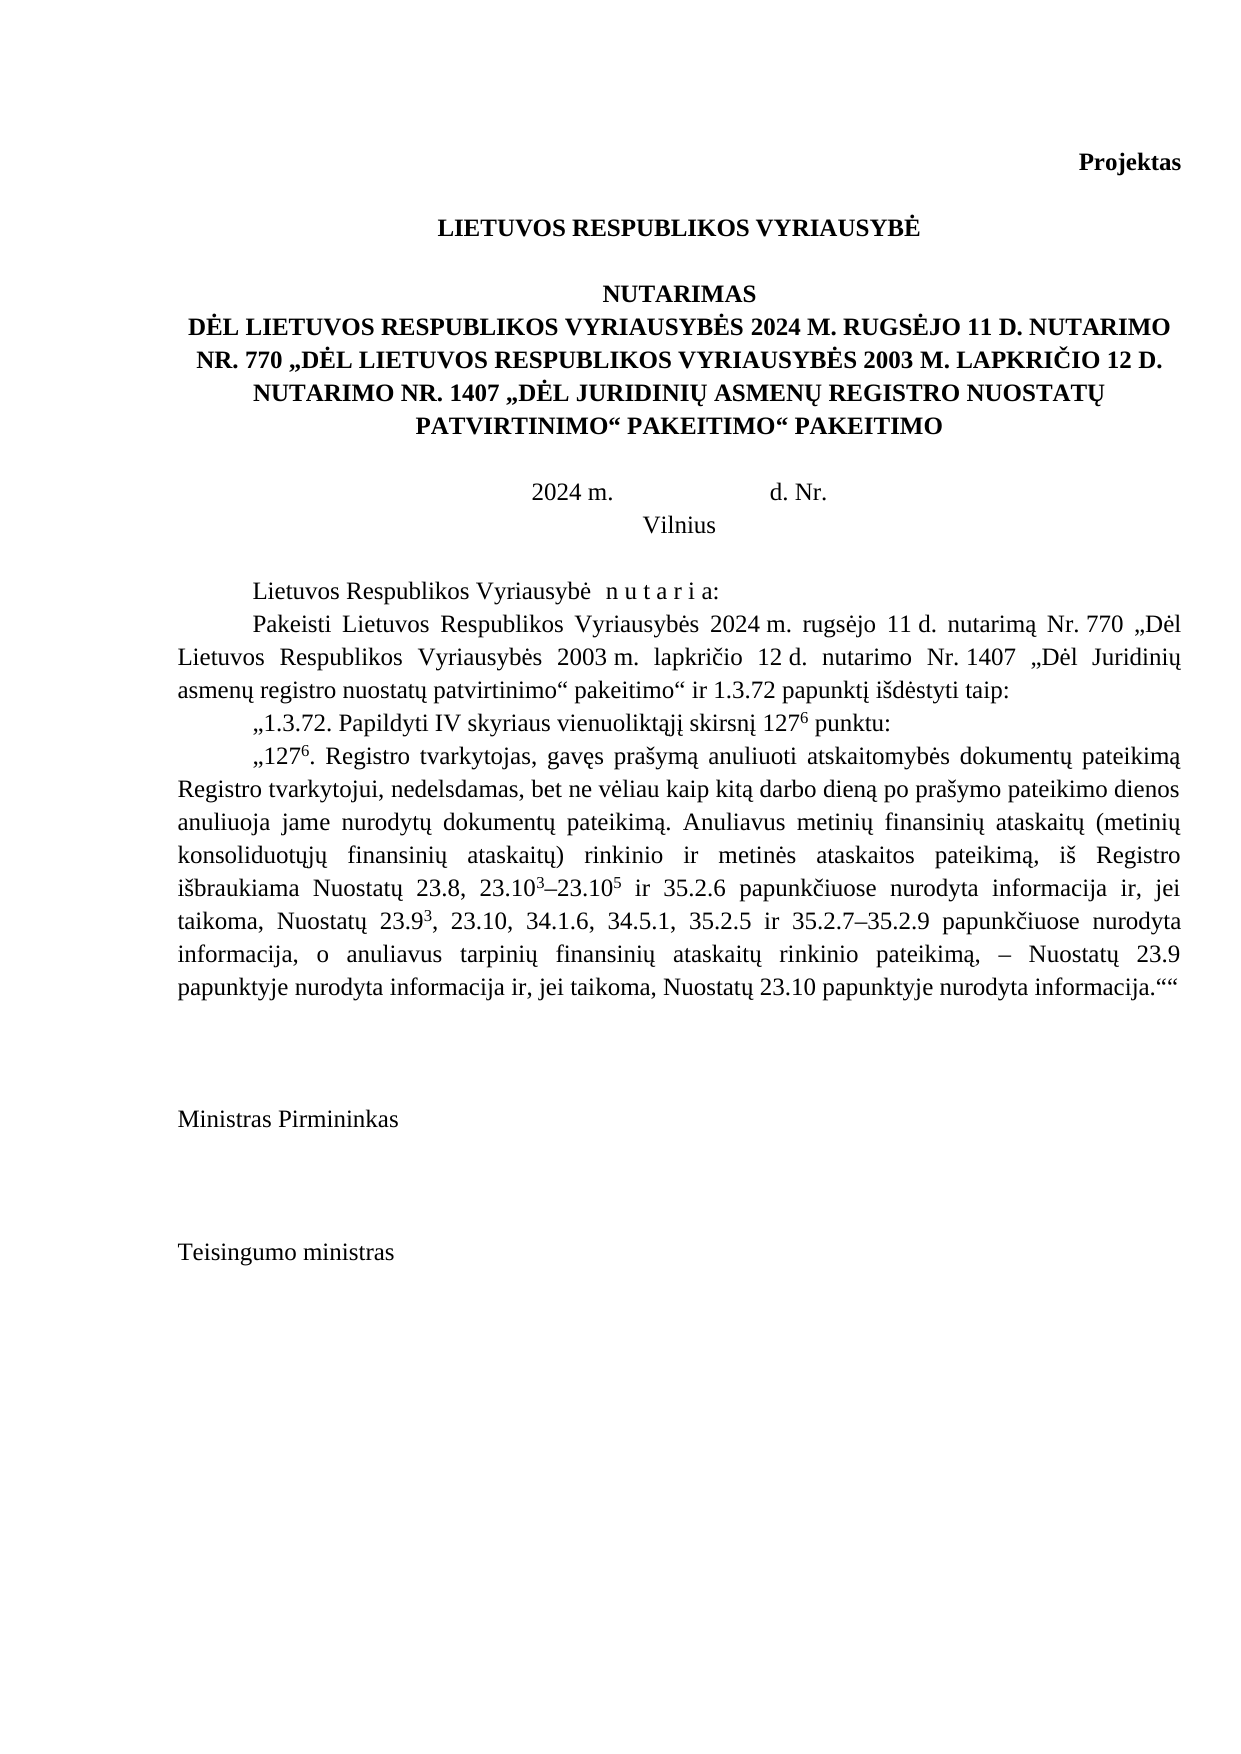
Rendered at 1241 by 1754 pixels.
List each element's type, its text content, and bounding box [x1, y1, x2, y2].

text „1276. Registro tvarkytojas, gavęs prašymą anuliuoti atskaitomybės dokumentų pateikimą Registro tvarkytojui, nedelsdamas, bet ne vėliau kaip kitą darbo dieną po prašymo pateikimo dienos anuliuoja jame nurodytų dokumentų pateikimą. Anuliavus metinių finansinių ataskaitų (metinių konsoliduotųjų finansinių ataskaitų) rinkinio ir metinės ataskaitos pateikimą, iš Registro išbraukiama Nuostatų 23.8, 23.103–23.105 ir 35.2.6 papunkčiuose nurodyta informacija ir, jei taikoma, Nuostatų 23.93, 23.10, 34.1.6, 34.5.1, 35.2.5 ir 35.2.7–35.2.9 papunkčiuose nurodyta informacija, o anuliavus tarpinių finansinių ataskaitų rinkinio pateikimą, – Nuostatų 23.9 papunktyje nurodyta informacija ir, jei taikoma, Nuostatų 23.10 papunktyje nurodyta informacija.““ [177, 741, 1181, 1001]
text LIETUVOS RESPUBLIKOS VYRIAUSYBĖ [177, 213, 1181, 242]
text Vilnius [177, 510, 1181, 539]
text Lietuvos Respublikos Vyriausybė nutaria: [177, 576, 1181, 605]
text Pakeisti Lietuvos Respublikos Vyriausybės 2024 m. rugsėjo 11 d. nutarimą Nr. 770 „Dėl Lietuvos Respublikos Vyriausybės 2003 m. lapkričio 12 d. nutarimo Nr. 1407 „Dėl Juridinių asmenų registro nuostatų patvirtinimo“ pakeitimo“ ir 1.3.72 papunktį išdėstyti taip: [177, 609, 1181, 704]
text NUTARIMAS [177, 279, 1181, 308]
text „1.3.72. Papildyti IV skyriaus vienuoliktąjį skirsnį 1276 punktu: [177, 708, 1181, 737]
text Projektas [852, 147, 1181, 176]
text Teisingumo ministras [177, 1237, 1181, 1265]
text Ministras Pirmininkas [177, 1104, 1181, 1133]
text 2024 m. d. Nr. [177, 477, 1181, 506]
text DĖL LIETUVOS RESPUBLIKOS VYRIAUSYBĖS 2024 M. RUGSĖJO 11 D. NUTARIMO NR. 770 „DĖL LIETUVOS RESPUBLIKOS VYRIAUSYBĖS 2003 M. LAPKRIČIO 12 D. NUTARIMO NR. 1407 „DĖL JURIDINIŲ ASMENŲ REGISTRO NUOSTATŲ PATVIRTINIMO“ PAKEITIMO“ PAKEITIMO [177, 312, 1181, 440]
